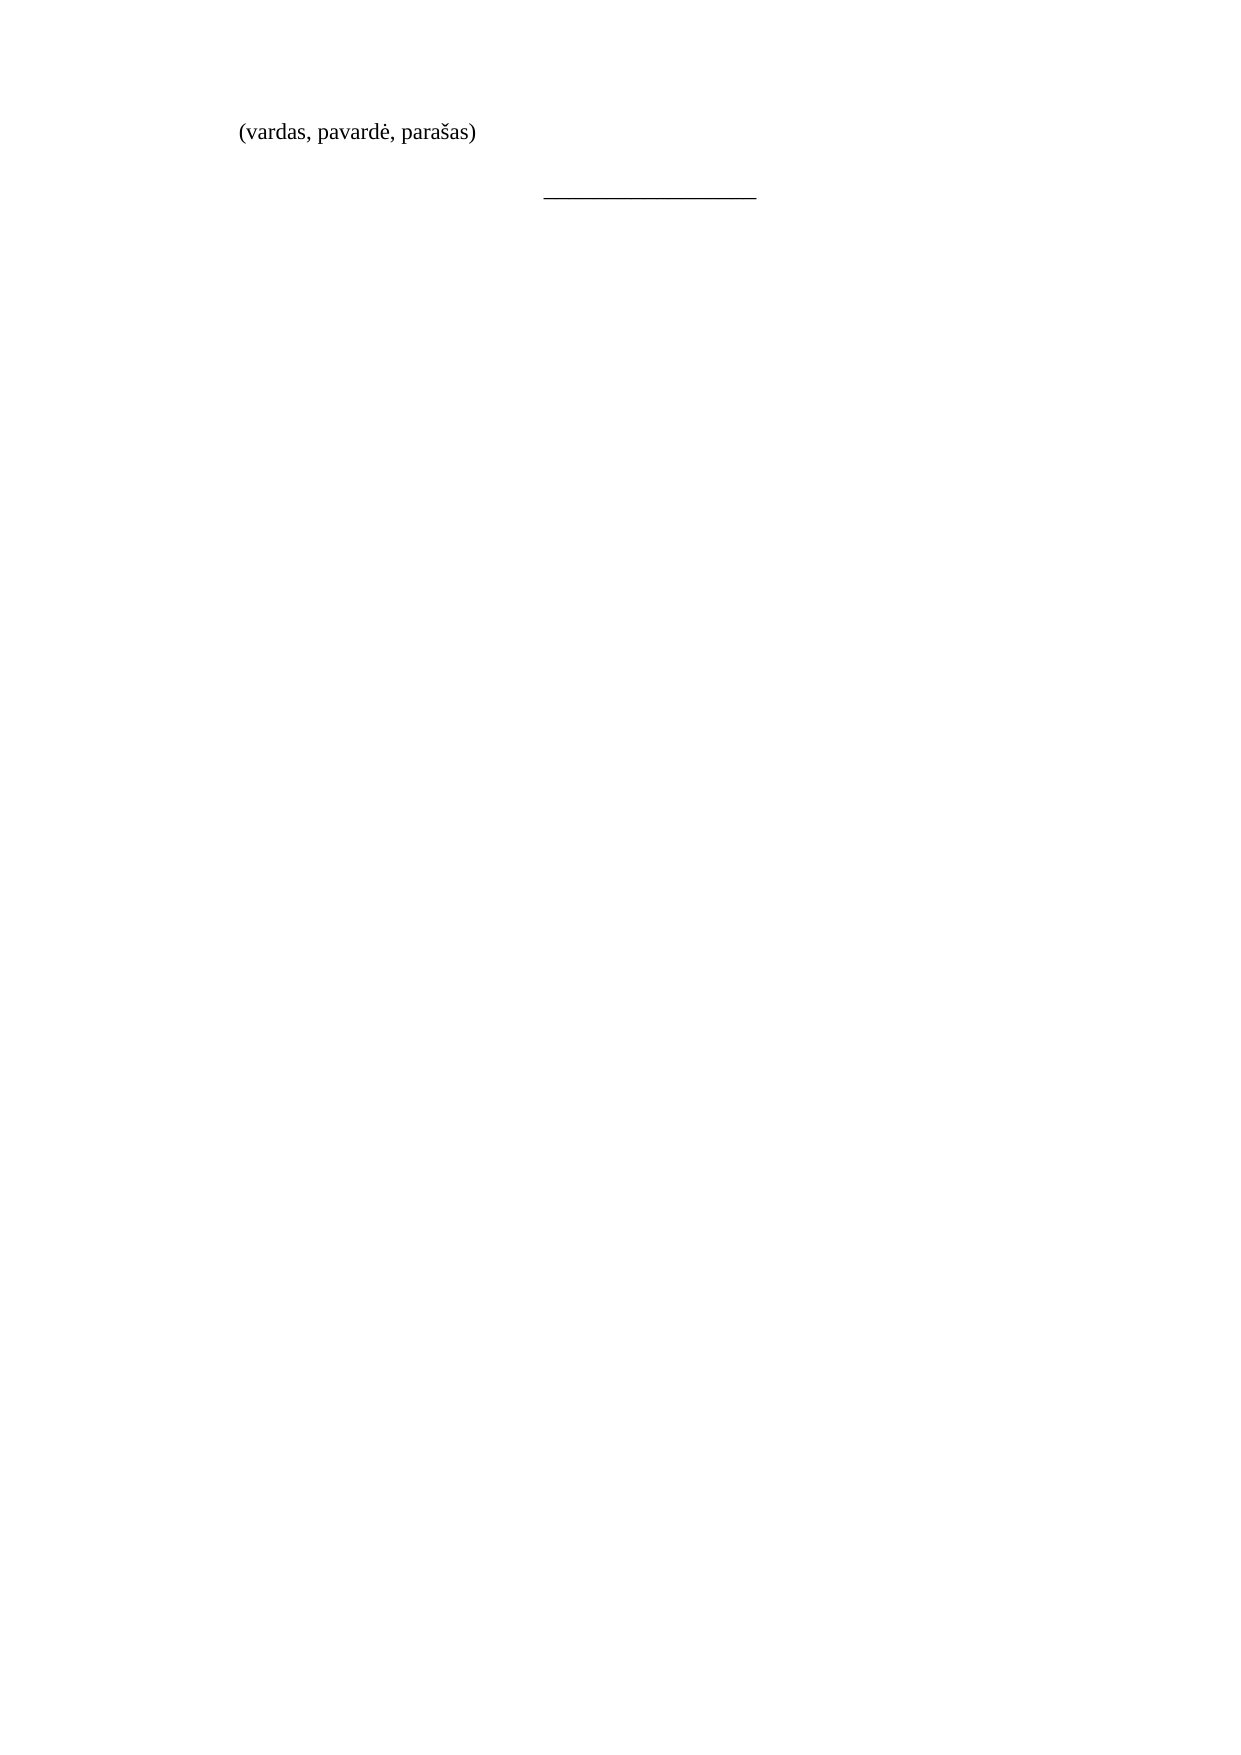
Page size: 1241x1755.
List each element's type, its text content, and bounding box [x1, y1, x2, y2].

text _________________ [177, 173, 1122, 202]
table_cell (vardas, pavardė, parašas) [177, 118, 653, 144]
table_cell [653, 118, 1129, 144]
